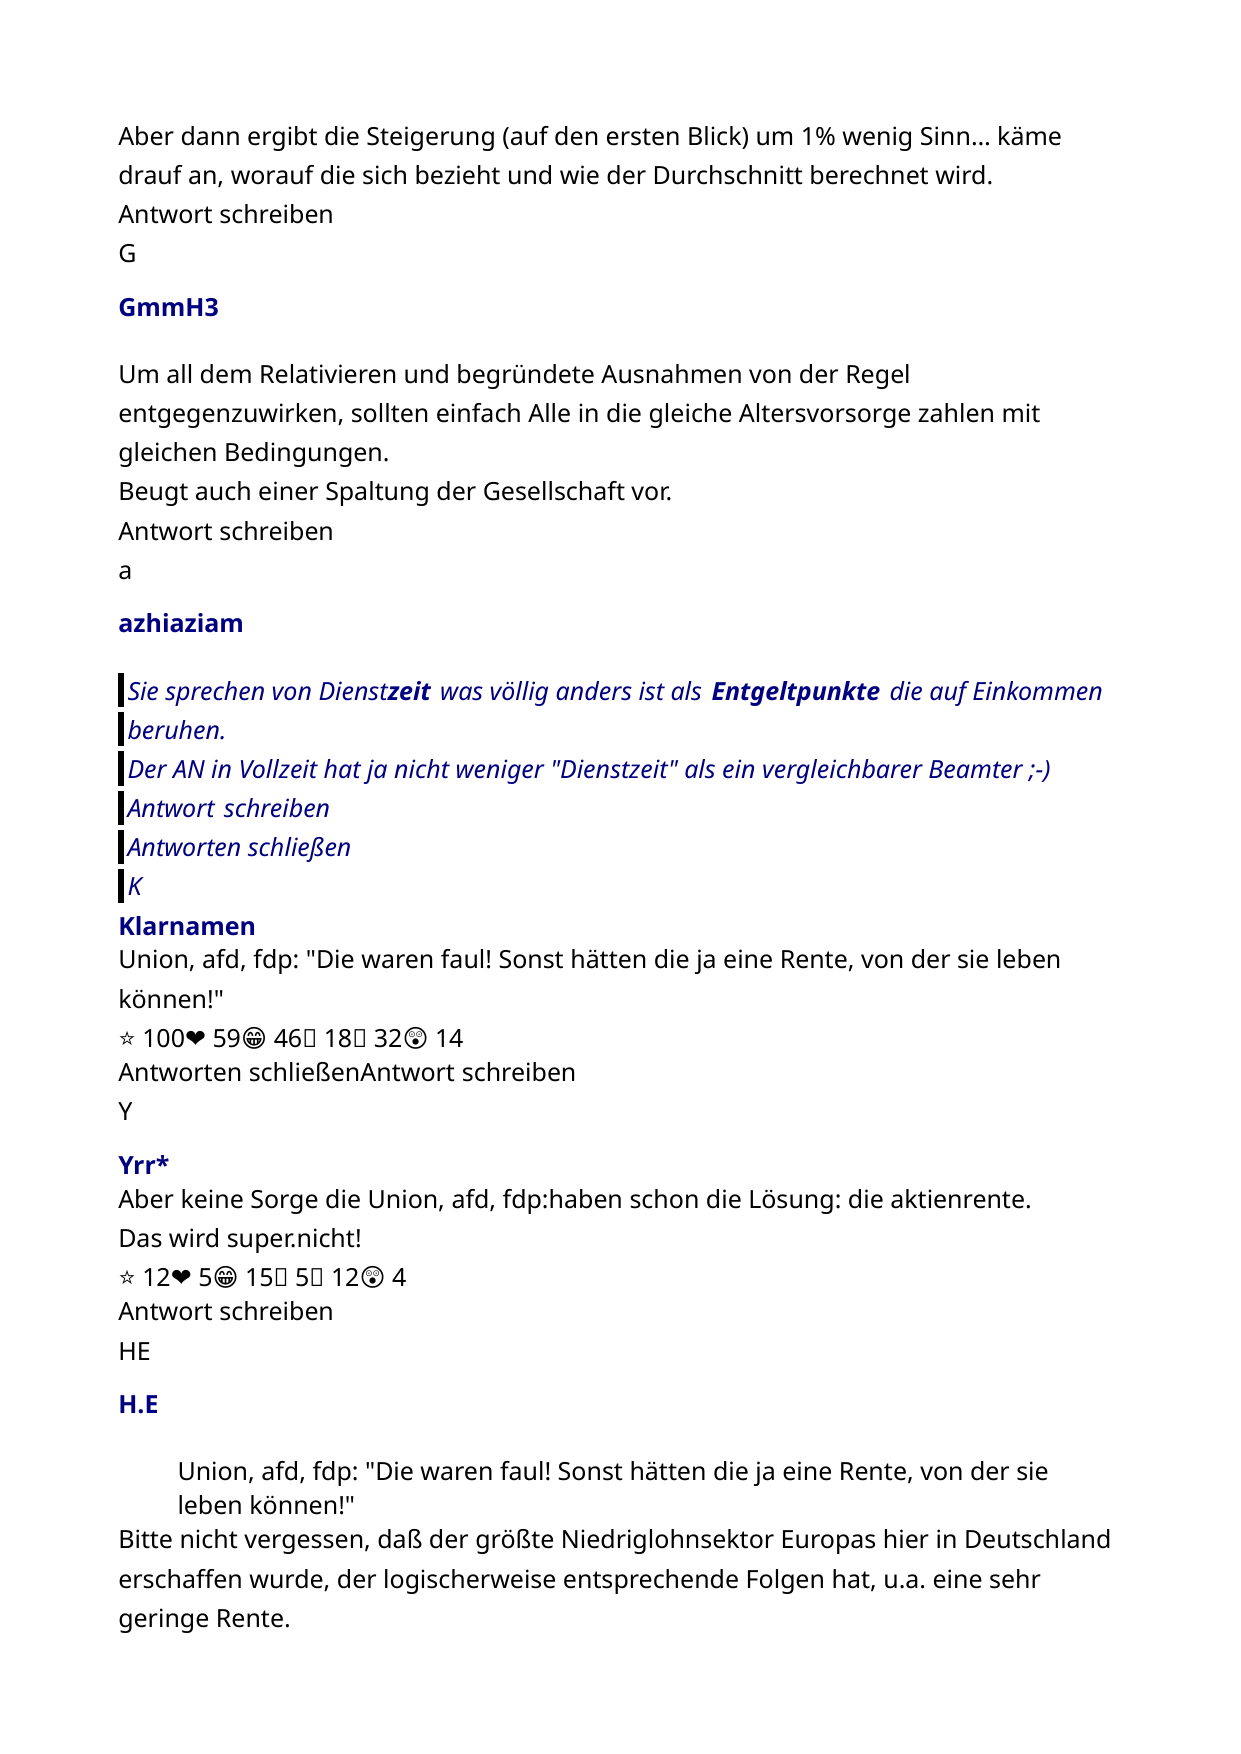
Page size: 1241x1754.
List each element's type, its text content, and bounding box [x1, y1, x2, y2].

text Das wird super.nicht! [118, 1221, 1122, 1255]
text Union, afd, fdp: "Die waren faul! Sonst hätten die ja eine Rente, von der sie leben können!" [177, 1454, 1063, 1522]
text Beugt auch einer Spaltung der Gesellschaft vor. [118, 474, 1122, 508]
subtitle azhiaziam [118, 606, 1122, 640]
subtitle GmmH3 [118, 289, 1122, 323]
text Um all dem Relativieren und begründete Ausnahmen von der Regel entgegenzuwirken, sollten einfach Alle in die gleiche Altersvorsorge zahlen mit gleichen Bedingungen. [118, 356, 1122, 469]
subtitle Yrr* [118, 1147, 1122, 1182]
subtitle Klarnamen [118, 908, 1122, 942]
subtitle H.E [118, 1387, 1122, 1421]
text Antworten schließenAntwort schreiben [118, 1054, 1122, 1089]
text Antwort schreiben [124, 791, 1122, 825]
text HE [118, 1333, 1122, 1367]
text ⭐️ 12❤️ 5😁 15🙁 5🤨 12😲 4 [118, 1260, 1122, 1294]
text Bitte nicht vergessen, daß der größte Niedriglohnsektor Europas hier in Deutschland erschaffen wurde, der logischerweise entsprechende Folgen hat, u.a. eine sehr geringe Rente. [118, 1522, 1122, 1634]
text G [118, 236, 1122, 270]
text a [118, 552, 1122, 586]
text Y [118, 1094, 1122, 1128]
text Aber dann ergibt die Steigerung (auf den ersten Blick) um 1% wenig Sinn… käme drauf an, worauf die sich bezieht und wie der Durchschnitt berechnet wird. [118, 118, 1122, 191]
text Der AN in Vollzeit hat ja nicht weniger "Dienstzeit" als ein vergleichbarer Beamter ;-) [124, 751, 1122, 786]
text Antwort schreiben [118, 1294, 1122, 1328]
text Sie sprechen von Dienstzeit was völlig anders ist als Entgeltpunkte die auf Einkommen beruhen. [118, 673, 1122, 746]
text Antwort schreiben [118, 513, 1122, 547]
text ⭐️ 100❤️ 59😁 46🙁 18🤨 32😲 14 [118, 1021, 1122, 1054]
text Antworten schließen [124, 830, 1122, 864]
text K [124, 869, 1122, 903]
text Aber keine Sorge die Union, afd, fdp:haben schon die Lösung: die aktienrente. [118, 1182, 1122, 1216]
text Union, afd, fdp: "Die waren faul! Sonst hätten die ja eine Rente, von der sie leben können!" [118, 942, 1122, 1015]
text Antwort schreiben [118, 196, 1122, 231]
